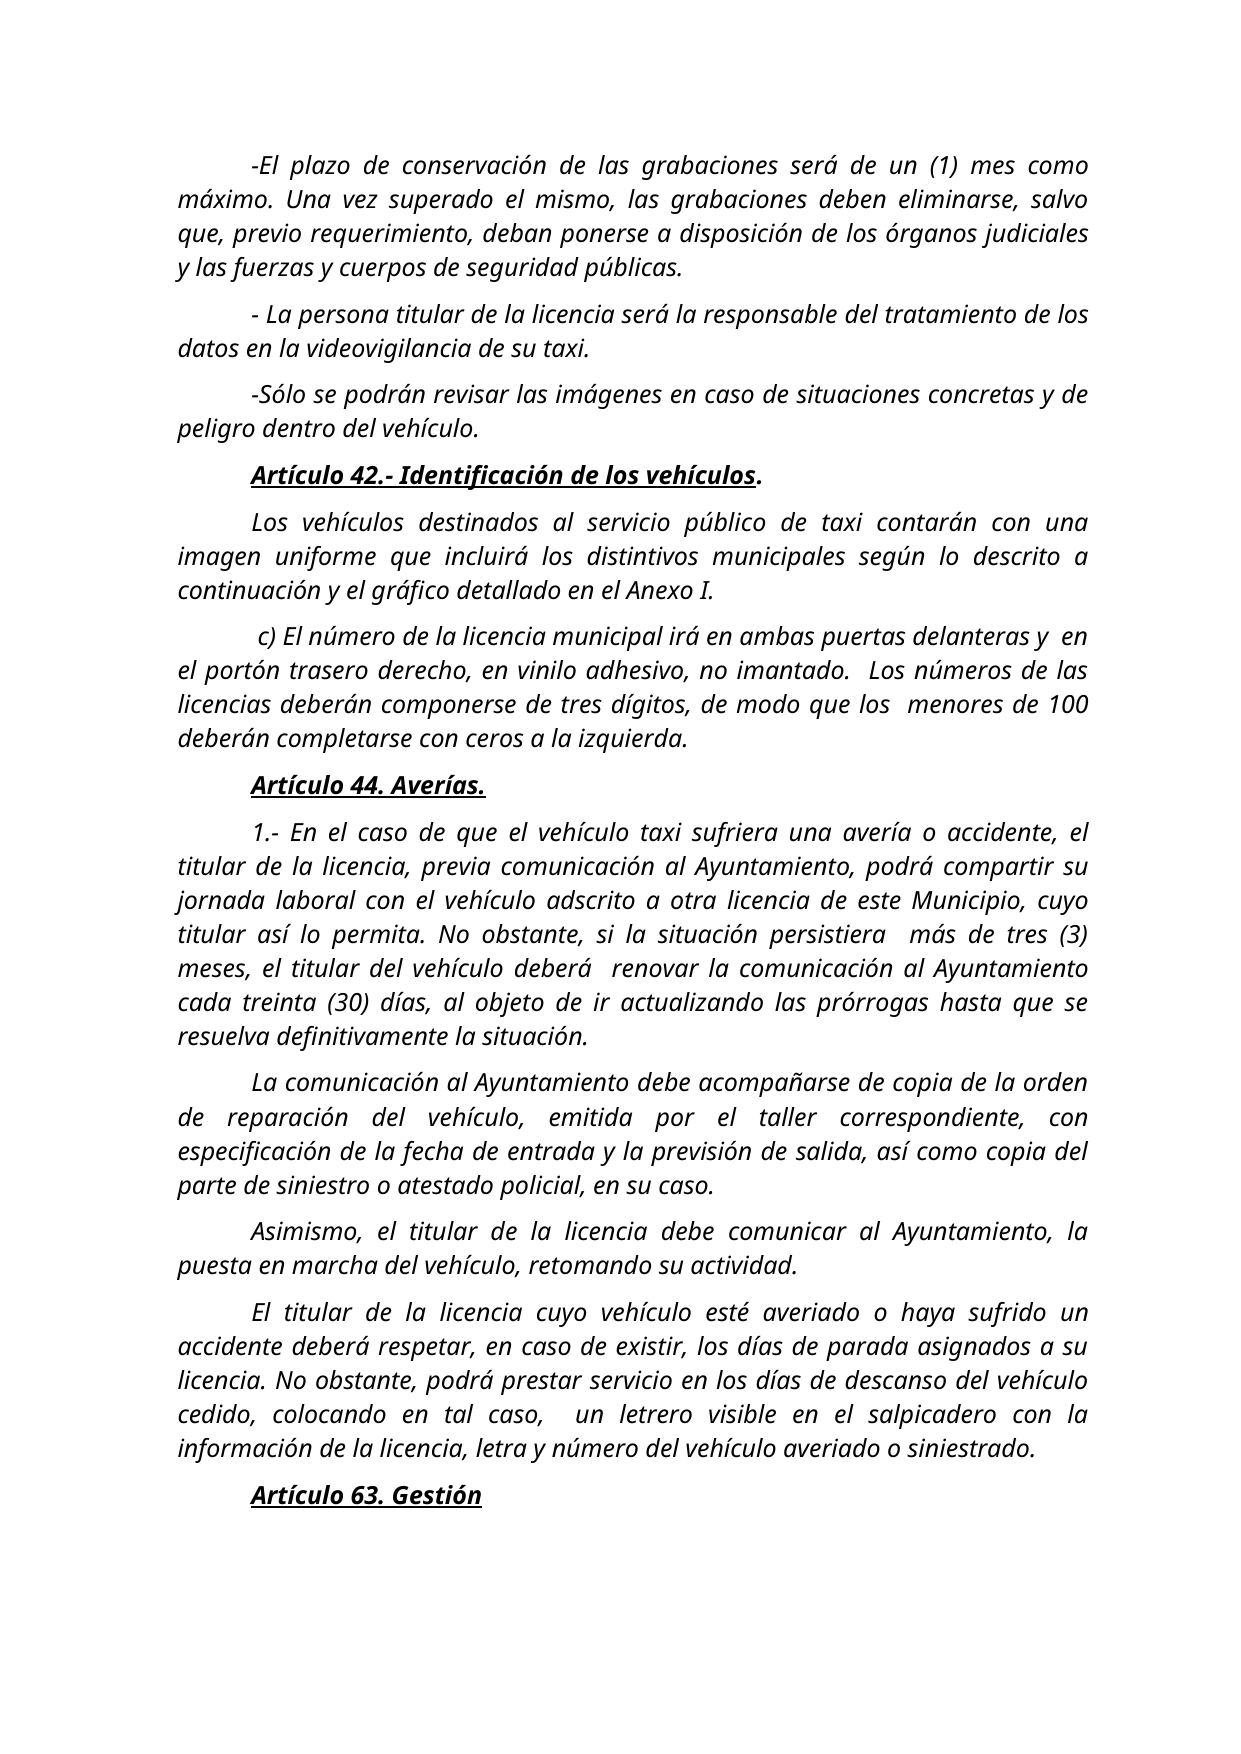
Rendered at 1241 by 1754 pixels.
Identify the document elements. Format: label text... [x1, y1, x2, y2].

text La comunicación al Ayuntamiento debe acompañarse de copia de la orden de reparación del vehículo, emitida por el taller correspondiente, con especificación de la fecha de entrada y la previsión de salida, así como copia del parte de siniestro o atestado policial, en su caso. [177, 1065, 1093, 1201]
text Artículo 42.- Identificación de los vehículos. [177, 458, 1093, 492]
text -El plazo de conservación de las grabaciones será de un (1) mes como máximo. Una vez superado el mismo, las grabaciones deben eliminarse, salvo que, previo requerimiento, deban ponerse a disposición de los órganos judiciales y las fuerzas y cuerpos de seguridad públicas. [177, 148, 1093, 284]
text -Sólo se podrán revisar las imágenes en caso de situaciones concretas y de peligro dentro del vehículo. [177, 377, 1093, 445]
text Los vehículos destinados al servicio público de taxi contarán con una imagen uniforme que incluirá los distintivos municipales según lo descrito a continuación y el gráfico detallado en el Anexo I. [177, 504, 1093, 606]
text c) El número de la licencia municipal irá en ambas puertas delanteras y en el portón trasero derecho, en vinilo adhesivo, no imantado. Los números de las licencias deberán componerse de tres dígitos, de modo que los menores de 100 deberán completarse con ceros a la izquierda. [177, 619, 1093, 755]
text Artículo 63. Gestión [177, 1477, 1093, 1511]
text 1.- En el caso de que el vehículo taxi sufriera una avería o accidente, el titular de la licencia, previa comunicación al Ayuntamiento, podrá compartir su jornada laboral con el vehículo adscrito a otra licencia de este Municipio, cuyo titular así lo permita. No obstante, si la situación persistiera más de tres (3) meses, el titular del vehículo deberá renovar la comunicación al Ayuntamiento cada treinta (30) días, al objeto de ir actualizando las prórrogas hasta que se resuelva definitivamente la situación. [177, 814, 1093, 1053]
text - La persona titular de la licencia será la responsable del tratamiento de los datos en la videovigilancia de su taxi. [177, 296, 1093, 364]
text El titular de la licencia cuyo vehículo esté averiado o haya sufrido un accidente deberá respetar, en caso de existir, los días de parada asignados a su licencia. No obstante, podrá prestar servicio en los días de descanso del vehículo cedido, colocando en tal caso, un letrero visible en el salpicadero con la información de la licencia, letra y número del vehículo averiado o siniestrado. [177, 1294, 1093, 1465]
text Artículo 44. Averías. [177, 768, 1093, 802]
text Asimismo, el titular de la licencia debe comunicar al Ayuntamiento, la puesta en marcha del vehículo, retomando su actividad. [177, 1214, 1093, 1282]
